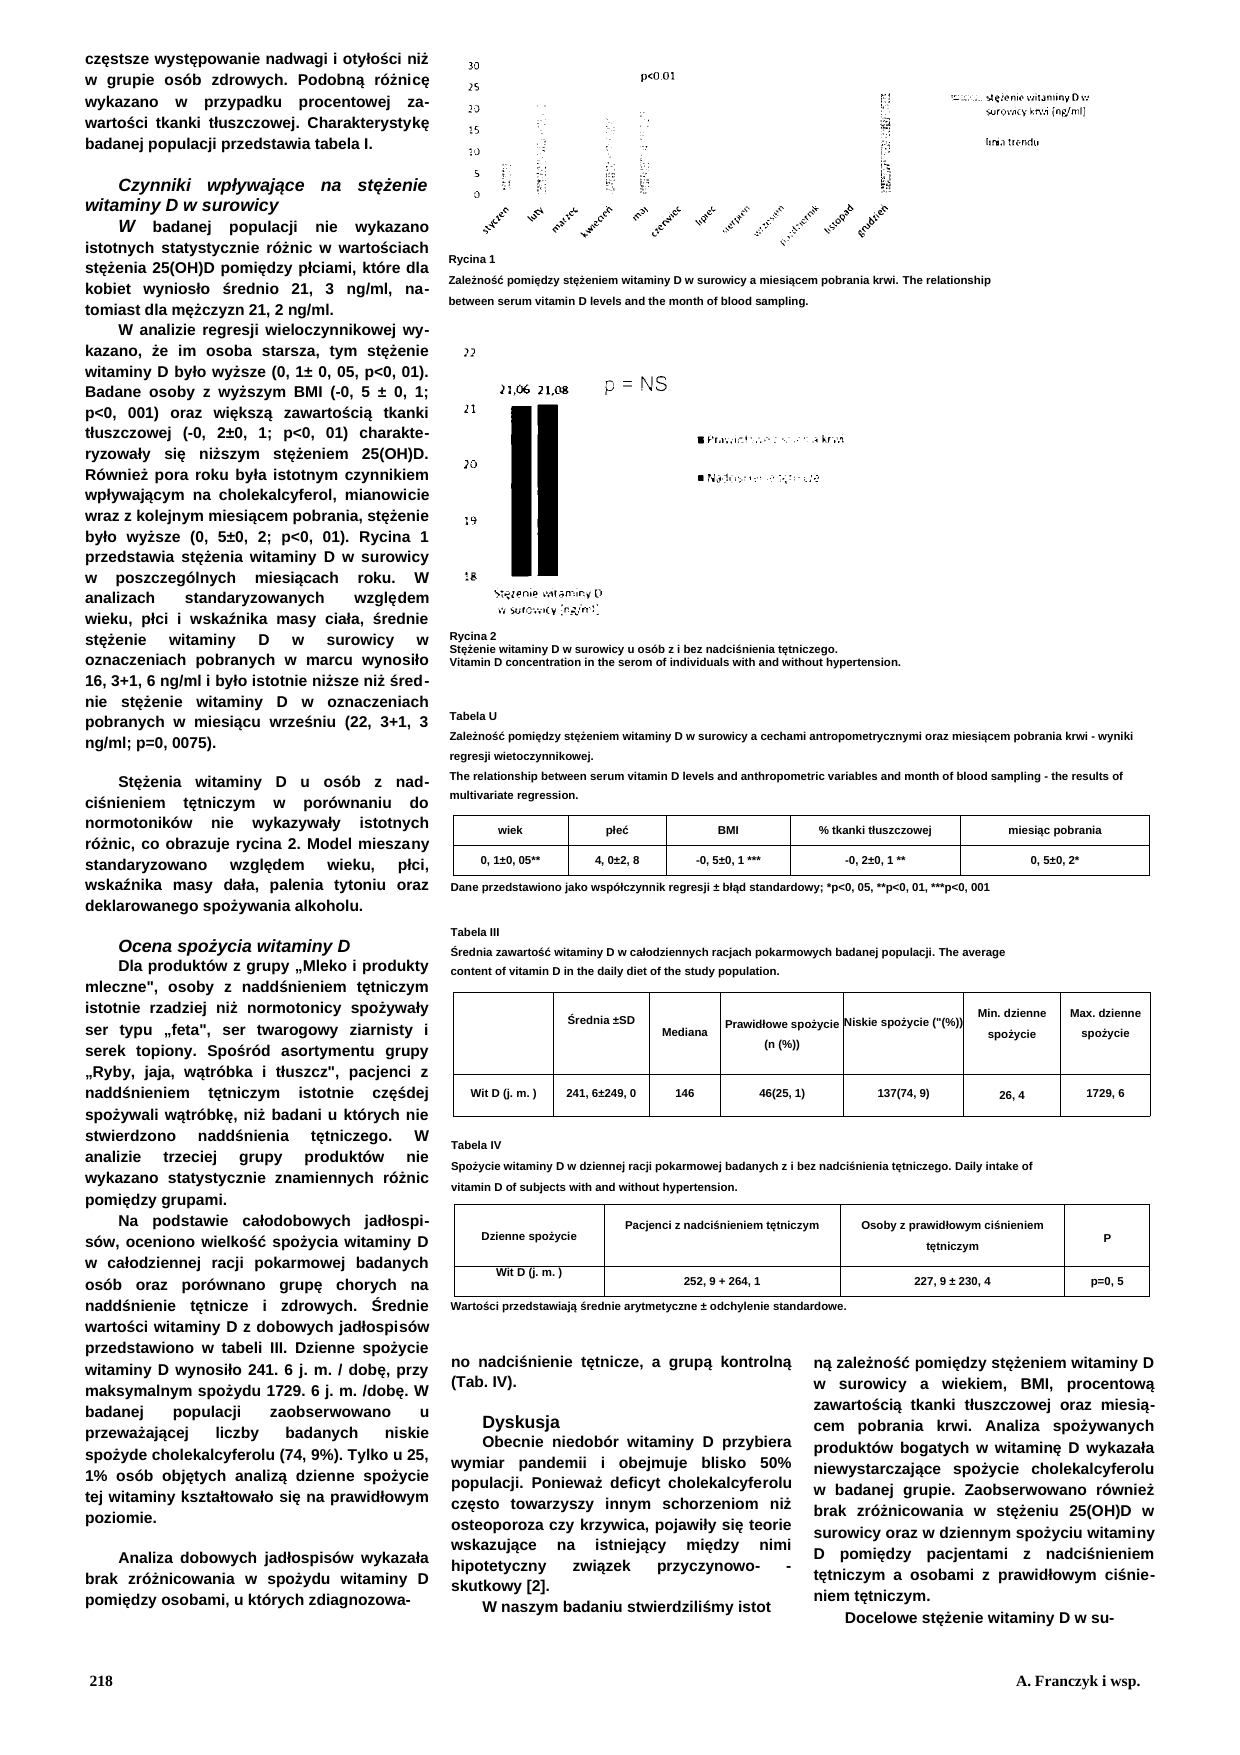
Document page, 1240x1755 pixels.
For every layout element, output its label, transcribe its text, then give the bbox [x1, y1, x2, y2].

text A. Franczyk i wsp. [1016, 1672, 1155, 1690]
table_header Niskie spożycie ("(%)) [844, 993, 963, 1074]
table_header Max. dzienne spożycie [1061, 993, 1150, 1074]
text 218 [89, 1672, 121, 1690]
text Zależność pomiędzy stężeniem witaminy D w surowicy a miesiącem pobrania krwi. The relationship between serum vitamin D levels and the month of blood sampling. [448, 273, 991, 307]
table_header Prawidłowe spożycie (n (%)) [721, 993, 843, 1074]
table_header P [1065, 1205, 1149, 1266]
table_header Pacjenci z nadciśnieniem tętniczym [605, 1205, 840, 1266]
text Tabela IV [451, 1139, 1053, 1152]
text no nadciśnienie tętnicze, a grupą kontrolną (Tab. IV). [451, 1352, 792, 1391]
table_header Dzienne spożycie [455, 1205, 604, 1266]
table_cell 252, 9 + 264, 1 [605, 1267, 840, 1296]
text Stężenie witaminy D w surowicy u osób z i bez nadciśnienia tętniczego. [449, 643, 1151, 656]
table_cell p=0, 5 [1065, 1267, 1149, 1296]
table_header wiek [454, 816, 568, 845]
table_cell 46(25, 1) [721, 1075, 843, 1116]
table_cell Wit D (j. m. ) [455, 1267, 604, 1296]
text Rycina 2 [449, 629, 1151, 643]
text Ocena spożycia witaminy D [85, 936, 429, 957]
table_header Min. dzienne spożycie [964, 993, 1060, 1074]
text Zależność pomiędzy stężeniem witaminy D w surowicy a cechami antropometrycznymi oraz miesiącem pobrania krwi - wyniki regresji wietoczynnikowej. [449, 729, 1152, 763]
table_header Mediana [650, 993, 720, 1074]
text Średnia zawartość witaminy D w całodziennych racjach pokarmowych badanej populacji. The average content of vitamin D in the daily diet of the study population. [450, 945, 1033, 978]
text ną zależność pomiędzy stężeniem witaminy D w surowicy a wiekiem, BMI, procentową zawartością tkanki tłuszczowej oraz miesią­cem pobrania krwi. Analiza spożywanych produktów bogatych w witaminę D wykazała niewystarczające spożycie cholekalcyferolu w badanej grupie. Zaobserwowano również brak zróżnicowania w stężeniu 25(OH)D w surowicy oraz w dziennym spożyciu witami­ny D pomiędzy pacjentami z nadciśnieniem tętniczym a osobami z prawidłowym ciśnie­niem tętniczym. [813, 1353, 1155, 1605]
table_header płeć [569, 816, 666, 845]
table_header % tkanki tłuszczowej [791, 816, 960, 845]
text Vitamin D concentration in the serom of individuals with and without hypertension. [449, 656, 1151, 669]
text Czynniki wpływające na stężenie witaminy D w surowicy [85, 175, 429, 216]
picture [453, 334, 1027, 628]
text Rycina 1 [448, 253, 991, 266]
text The relationship between serum vitamin D levels and anthropometric variables and month of blood sampling - the results of multivariate regression. [449, 769, 1152, 802]
text W analizie regresji wieloczynnikowej wy­kazano, że im osoba starsza, tym stężenie witaminy D było wyższe (0, 1± 0, 05, p<0, 01). Badane osoby z wyższym BMI (-0, 5 ± 0, 1; p<0, 001) oraz większą zawartością tkanki tłuszczowej (-0, 2±0, 1; p<0, 01) charakte­ryzowały się niższym stężeniem 25(OH)D. Również pora roku była istotnym czynnikiem wpływającym na cholekalcyferol, mianowi­cie wraz z kolejnym miesiącem pobrania, stężenie było wyższe (0, 5±0, 2; p<0, 01). Rycina 1 przedstawia stężenia witaminy D w surowicy w poszczególnych miesiącach roku. W analizach standaryzowanych wzglę­dem wieku, płci i wskaźnika masy ciała, średnie stężenie witaminy D w surowicy w oznaczeniach pobranych w marcu wynosiło 16, 3+1, 6 ng/ml i było istotnie niższe niż śred­nie stężenie witaminy D w oznaczeniach pobranych w miesiącu wrześniu (22, 3+1, 3 ng/ml; p=0, 0075). [85, 321, 429, 752]
text W badanej populacji nie wykazano istotnych statystycznie różnic w wartościach stężenia 25(OH)D pomiędzy płciami, które dla kobiet wyniosło średnio 21, 3 ng/ml, na­tomiast dla mężczyzn 21, 2 ng/ml. [85, 216, 429, 318]
table_cell 4, 0±2, 8 [569, 846, 666, 875]
table_cell 0, 1±0, 05** [454, 846, 568, 875]
text Spożycie witaminy D w dziennej racji pokarmowej badanych z i bez nadciśnienia tętniczego. Daily intake of vitamin D of subjects with and without hypertension. [451, 1159, 1053, 1193]
text częstsze występowanie nadwagi i otyłości niż w grupie osób zdrowych. Podobną różni­cę wykazano w przypadku procentowej za­wartości tkanki tłuszczowej. Charakterysty­kę badanej populacji przedstawia tabela I. [85, 50, 429, 153]
text Dane przedstawiono jako współczynnik regresji ± błąd standardowy; *p<0, 05, **p<0, 01, ***p<0, 001 [450, 880, 1088, 893]
text Docelowe stężenie witaminy D w su- [813, 1608, 1155, 1626]
text Wartości przedstawiają średnie arytmetyczne ± odchylenie standardowe. [450, 1299, 929, 1313]
text Dla produktów z grupy „Mleko i produkty mleczne", osoby z naddśnieniem tętniczym istotnie rzadziej niż normotonicy spożywały ser typu „feta", ser twarogowy ziarnisty i serek topiony. Spośród asortymentu grupy „Ryby, jaja, wątróbka i tłuszcz", pacjenci z naddśnieniem tętniczym istotnie częśdej spożywali wątróbkę, niż badani u których nie stwierdzono naddśnienia tętniczego. W analizie trzeciej grupy produktów nie wykazano statystycznie znamiennych różnic pomiędzy grupami. [85, 957, 429, 1208]
table_cell 227, 9 ± 230, 4 [841, 1267, 1064, 1296]
text Stężenia witaminy D u osób z nad­ciśnieniem tętniczym w porównaniu do normotoników nie wykazywały istotnych różnic, co obrazuje rycina 2. Model miesza­ny standaryzowano względem wieku, płci, wskaźnika masy dała, palenia tytoniu oraz deklarowanego spożywania alkoholu. [85, 773, 429, 915]
table_cell 0, 5±0, 2* [961, 846, 1149, 875]
table_cell 26, 4 [964, 1075, 1060, 1116]
table_header miesiąc pobrania [961, 816, 1149, 845]
table_header [454, 993, 553, 1074]
picture [450, 35, 1123, 247]
table_header Osoby z prawidłowym ciśnieniem tętniczym [841, 1205, 1064, 1266]
table_cell -0, 5±0, 1 *** [667, 846, 790, 875]
text W naszym badaniu stwierdziliśmy istot­ [451, 1598, 792, 1616]
table_header Średnia ±SD [554, 993, 649, 1074]
table_cell 1729, 6 [1061, 1075, 1150, 1116]
table_cell 241, 6±249, 0 [554, 1075, 649, 1116]
table_cell 137(74, 9) [844, 1075, 963, 1116]
table_header BMI [667, 816, 790, 845]
text Dyskusja [451, 1412, 792, 1433]
text Tabela U [449, 710, 1152, 723]
text Na podstawie całodobowych jadłospi­sów, oceniono wielkość spożycia witaminy D w całodziennej racji pokarmowej badanych osób oraz porównano grupę chorych na naddśnienie tętnicze i zdrowych. Średnie wartości witaminy D z dobowych jadłospi­sów przedstawiono w tabeli III. Dzienne spożycie witaminy D wynosiło 241. 6 j. m. / dobę, przy maksymalnym spożydu 1729. 6 j. m. /dobę. W badanej populacji zaobser­wowano u przeważającej liczby badanych niskie spożyde cholekalcyferolu (74, 9%). Tylko u 25, 1% osób objętych analizą dzien­ne spożycie tej witaminy kształtowało się na prawidłowym poziomie. [85, 1212, 429, 1527]
table_cell Wit D (j. m. ) [454, 1075, 553, 1116]
text Tabela III [450, 925, 1033, 938]
table_cell -0, 2±0, 1 ** [791, 846, 960, 875]
table_cell 146 [650, 1075, 720, 1116]
text Analiza dobowych jadłospisów wykazała brak zróżnicowania w spożydu witaminy D pomiędzy osobami, u których zdiagnozowa- [85, 1549, 429, 1608]
text Obecnie niedobór witaminy D przybiera wymiar pandemii i obejmuje blisko 50% populacji. Ponieważ deficyt cholekalcyfe­rolu często towarzyszy innym schorzeniom niż osteoporoza czy krzywica, pojawiły się teorie wskazujące na istniejący między nimi hipotetyczny związek przyczynowo- -skutkowy [2]. [451, 1433, 792, 1595]
